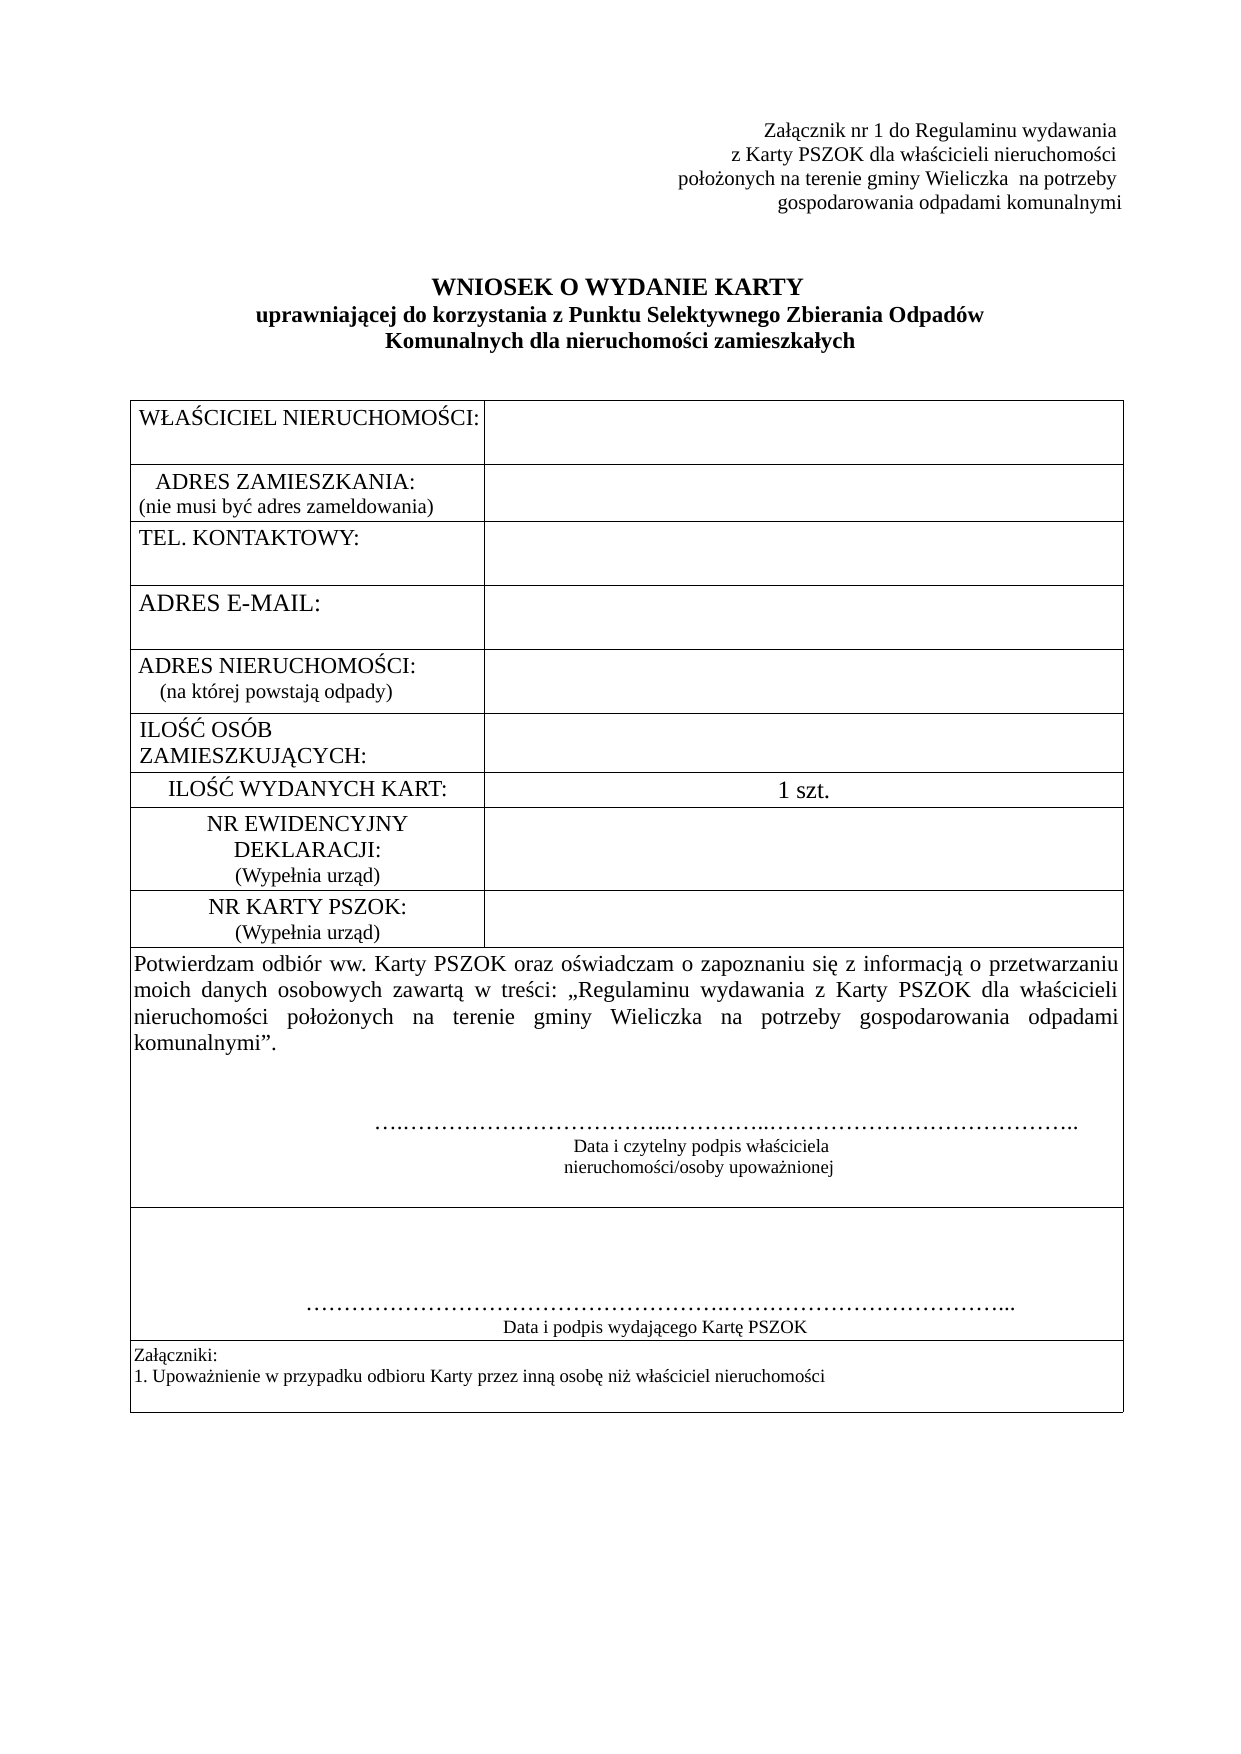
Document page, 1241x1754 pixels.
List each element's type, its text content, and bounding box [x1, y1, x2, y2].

table_cell ADRES NIERUCHOMOŚCI: (na której powstają odpady) [131, 650, 484, 713]
table_header WŁAŚCICIEL NIERUCHOMOŚCI: [131, 401, 484, 464]
table_cell [485, 465, 1123, 521]
table_cell TEL. KONTAKTOWY: [131, 522, 484, 585]
table_cell ADRES E-MAIL: [131, 586, 484, 649]
table_cell ILOŚĆ OSÓB ZAMIESZKUJĄCYCH: [131, 714, 484, 772]
table_cell ILOŚĆ WYDANYCH KART: [131, 773, 484, 807]
table_cell [485, 714, 1123, 772]
table_cell Potwierdzam odbiór ww. Karty PSZOK oraz oświadczam o zapoznaniu się z informacją o przetwarzaniu moich danych osobowych zawartą w treści: „Regulaminu wydawania z Karty PSZOK dla właścicieli nieruchomości położonych na terenie gminy Wieliczka na potrzeby gospodarowania odpadami komunalnymi”. ….……………………………..…………..………………………………….. Data i czytelny podpis właściciela nieruchomości/osoby upoważnionej [131, 948, 1123, 1207]
text położonych na terenie gminy Wieliczka na potrzeby [118, 166, 1122, 190]
table_header [485, 401, 1123, 464]
text z Karty PSZOK dla właścicieli nieruchomości [118, 142, 1122, 166]
table_cell [485, 586, 1123, 649]
table_cell [485, 808, 1123, 890]
table_cell NR KARTY PSZOK: (Wypełnia urząd) [131, 891, 484, 947]
table_cell Załączniki: 1. Upoważnienie w przypadku odbioru Karty przez inną osobę niż właściciel nieruchomości [131, 1341, 1123, 1411]
text Komunalnych dla nieruchomości zamieszkałych [118, 327, 1122, 353]
text WNIOSEK O WYDANIE KARTY [118, 272, 1122, 301]
table_cell 1 szt. [485, 773, 1123, 807]
table_cell ADRES ZAMIESZKANIA: (nie musi być adres zameldowania) [131, 465, 484, 521]
table_cell [485, 891, 1123, 947]
text uprawniającej do korzystania z Punktu Selektywnego Zbierania Odpadów [118, 301, 1122, 327]
table_cell [485, 522, 1123, 585]
table_cell ……………………………………………….………………………………... Data i podpis wydającego Kartę PSZOK [131, 1208, 1123, 1340]
text Załącznik nr 1 do Regulaminu wydawania [118, 118, 1122, 142]
table_cell [485, 650, 1123, 713]
table_cell NR EWIDENCYJNY DEKLARACJI: (Wypełnia urząd) [131, 808, 484, 890]
text gospodarowania odpadami komunalnymi [118, 190, 1122, 214]
